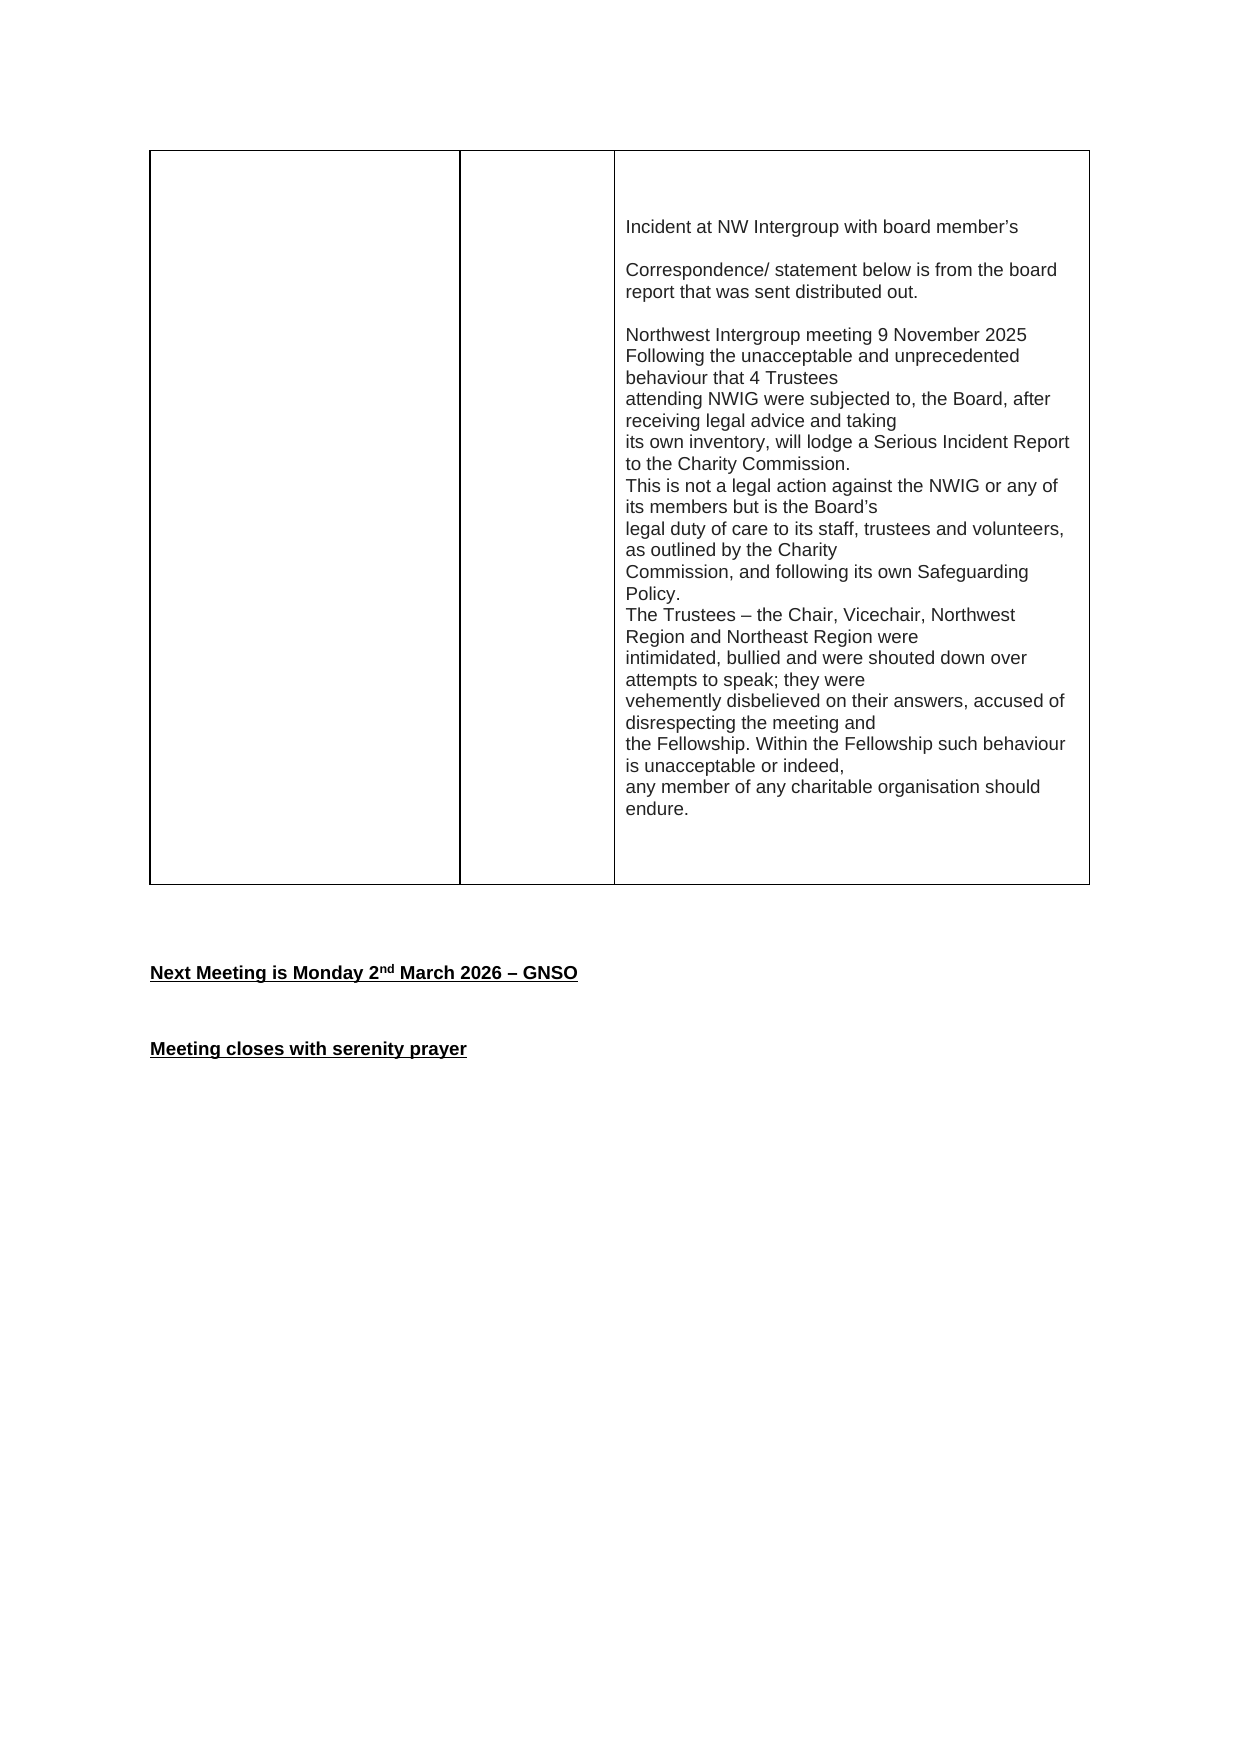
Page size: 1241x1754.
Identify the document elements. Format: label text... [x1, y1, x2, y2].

table_cell [151, 151, 459, 884]
text Meeting closes with serenity prayer [150, 1038, 1090, 1060]
table_cell Brought up correspondence and email concerning Plain Language BB that was distributed out – Below is response from Ranjan General Secretary GSOGB, that was distributed. Dear All I hope you are all well today. I am replying to correct misinformation and clarify AA’s Worldwide publications and copyright policy in regards to the email from Northwest Intergroup’s on the Plain Language Big Book. translation of the Big Book (from the original to the "Plain Language")as outsourced and done by none-alcoholics plus current status of the PLBB policy regarding distribution and obtaining licence to print literature approved by the Annual Service Conference of AA US and Canada. A professional writer with extensive experience in plain language and knowledge of AA worked with a Trustee committee of AA World Services composed of long time members of A.A along with AA members at GSO New York, with publishing experience, long time sobriety, to create the Plain Language Big Book after AA US and Canada Annual Service Conference initially recommended research into a plain language Big Book in 2016. All text was carefully reviewed and vetted by over 250 AA members in service committee and by the professionals in the GSO office who are AA members. There are no "errors or discrepancies" in the core spiritual message of the original text of the Big Book in the PLBB. Words were changed. That is the idea and central to plain language. The final draft was reviewed and recommended for publication at the Annual Service Conference 2024 by a greater than 2/3rds majority. For a fuller picture please read the following from BOX 459 winter 2025 (NB for US and Canada Winter 2025 was Jan 25 onwards!) – AA World Services equivalent of AA Service New F-36 Box 459 - Winter 2025 2. The Second Printing included a few revisions. Books customarily have revisions. The original Big Book went through a number of specific revisions. They are a matter of record. It does not mean any one edition was "faulty." The US and Canada Conference of 2025 did not state that revisions need to be made. The 2025 Conference Literature Committee recommended that any specific revisions of any specific words or sentences that members of the Fellowship suggest shall be collected and considered after 2027, to give members the chance to have experience with the text. Every new item of literature that Conference approves may encounter and does encounter tweaks and revisions over time. It does not mean literature is "faulty.." 3. The licence was obtained in the customary manner by request through the AAWS translations and licensing portal and summarily granted. It costs nothing. The costs of printing are more than met by the receipt of sales and their surplus goes towards meeting the cost of free literature All items of literature approved by the Annual Service Conference of the US and Canada are automatically accepted by AAGB and all fellowships around the world and vice versa as part of our first tradition of AA unity. The AAWS are trusted servants and in many ways our leaders by way of their foundational fellowship. This tradition of accepting another structure’s group conscience as expressed in their Annual Service Conference goes back to the inception of AA fellowships outside of the US and Canada. To now require this is insulting to the Fellowship of US and Canada and AA World Services whose loving and heartfelt dedication over 8 years went into its creation as evidenced above. The discussion itself distracts for our primary purpose and does not help the still suffering alcoholic. The PLBB does not supplant but complements and augments the Big Book. The PLBB has sold over 220,000 copies worldwide in just a little more than a year, including over 7,000 copies here in 10 months. The PLBB creation was a milestone publication for AA, that demonstrated astonishing unity of purpose and the group conscience of the fellowship of Alcoholics Anonymous working at its finest, carrying AA's message to an even wider audience. I hope this helps With Love in Fellowship Ranjan Incident at NW Intergroup with board member’s Correspondence/ statement below is from the board report that was sent distributed out. Northwest Intergroup meeting 9 November 2025 Following the unacceptable and unprecedented behaviour that 4 Trustees attending NWIG were subjected to, the Board, after receiving legal advice and taking its own inventory, will lodge a Serious Incident Report to the Charity Commission. This is not a legal action against the NWIG or any of its members but is the Board’s legal duty of care to its staff, trustees and volunteers, as outlined by the Charity Commission, and following its own Safeguarding Policy. The Trustees – the Chair, Vicechair, Northwest Region and Northeast Region were intimidated, bullied and were shouted down over attempts to speak; they were vehemently disbelieved on their answers, accused of disrespecting the meeting and the Fellowship. Within the Fellowship such behaviour is unacceptable or indeed, any member of any charitable organisation should endure. [615, 151, 1089, 884]
text Next Meeting is Monday 2nd March 2026 – GNSO [150, 962, 1090, 983]
table_cell [461, 151, 614, 884]
